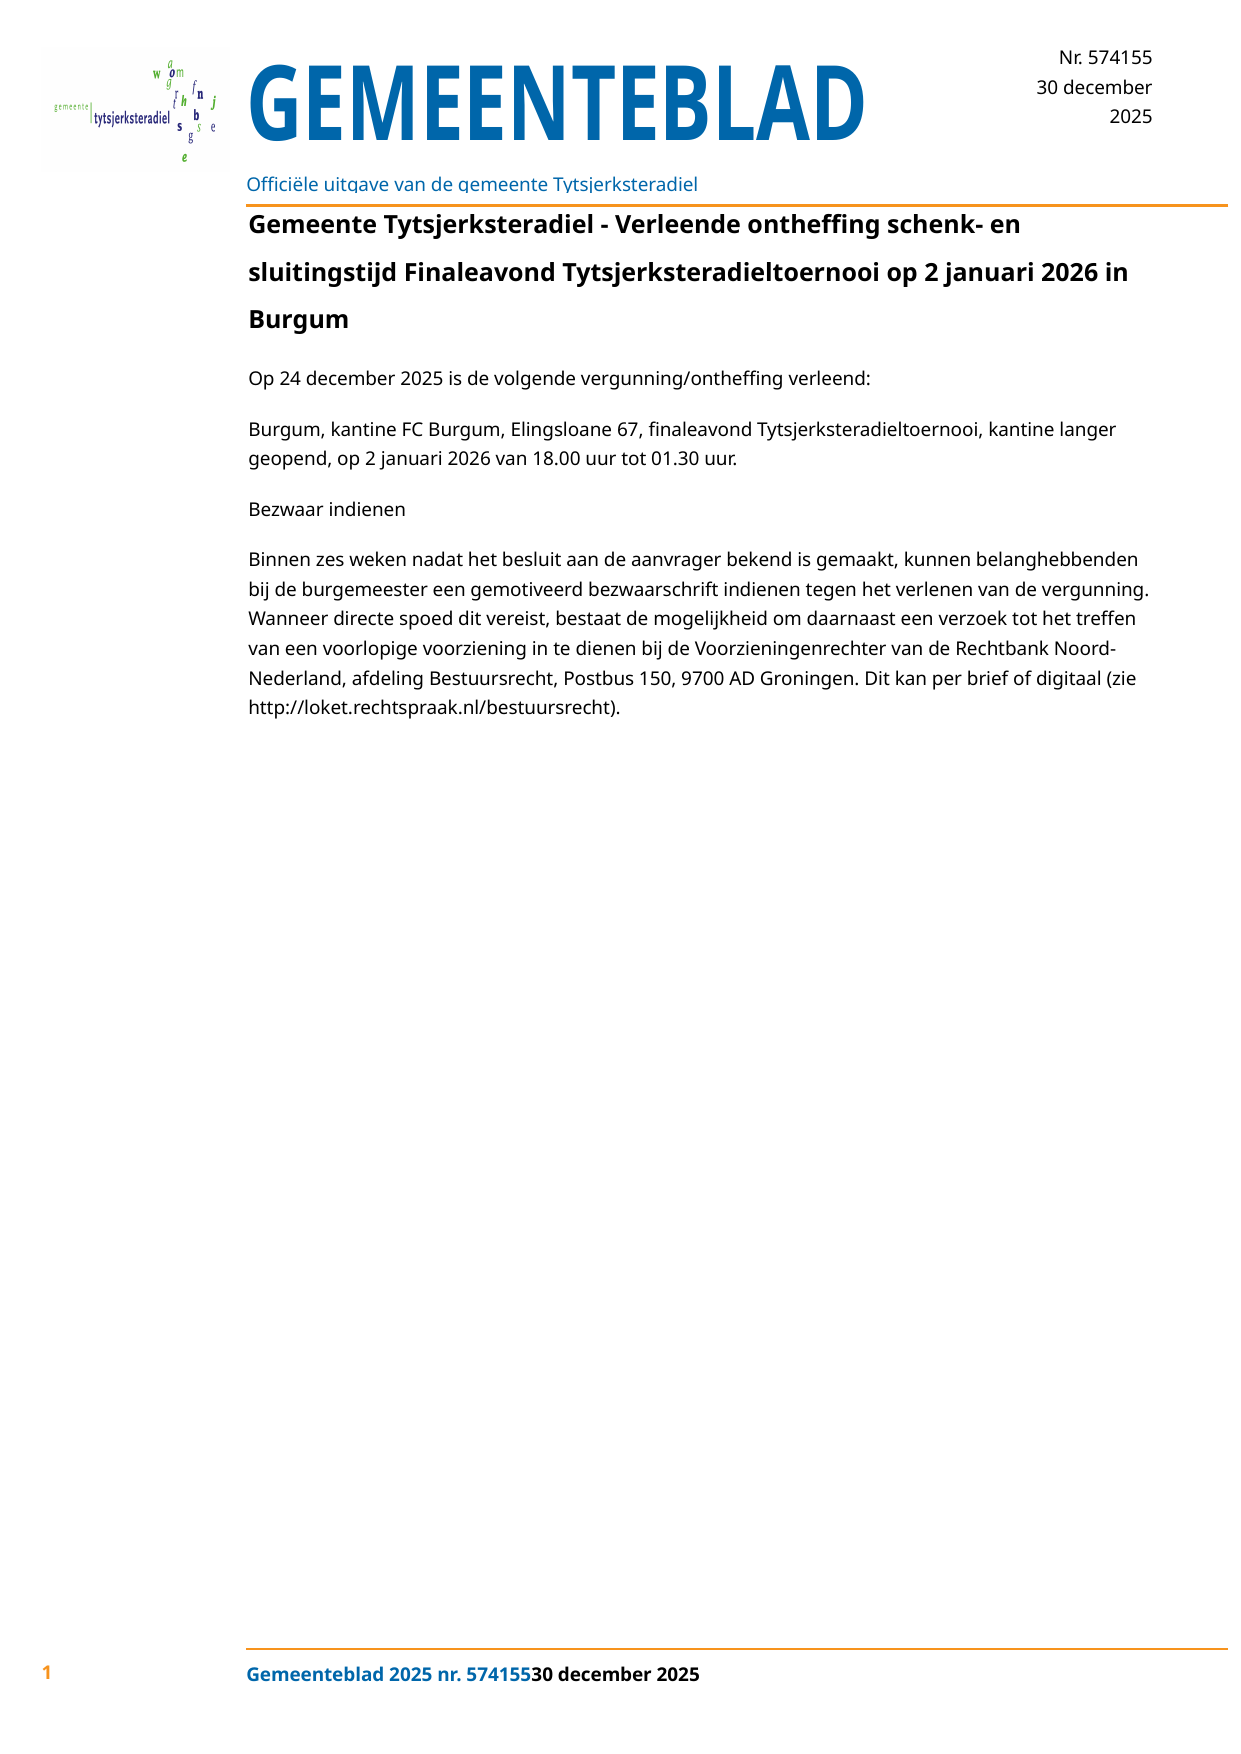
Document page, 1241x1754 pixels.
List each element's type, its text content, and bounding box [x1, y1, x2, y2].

text Gemeente Tytsjerksteradiel - Verleende ontheffing schenk- en sluitingstijd Finaleavond Tytsjerksteradieltoernooi op 2 januari 2026 in Burgum [248, 207, 1152, 336]
picture [41, 47, 231, 172]
text Burgum, kantine FC Burgum, Elingsloane 67, finaleavond Tytsjerksteradieltoernooi, kantine langer geopend, op 2 januari 2026 van 18.00 uur tot 01.30 uur. [248, 416, 1152, 471]
text Bezwaar indienen [248, 496, 1152, 522]
text Binnen zes weken nadat het besluit aan de aanvrager bekend is gemaakt, kunnen belanghebbenden bij de burgemeester een gemotiveerd bezwaarschrift indienen tegen het verlenen van de vergunning. Wanneer directe spoed dit vereist, bestaat de mogelijkheid om daarnaast een verzoek tot het treffen van een voorlopige voorziening in te dienen bij de Voorzieningenrechter van de Rechtbank Noord-Nederland, afdeling Bestuursrecht, Postbus 150, 9700 AD Groningen. Dit kan per brief of digitaal (zie http://loket.rechtspraak.nl/bestuursrecht). [248, 546, 1152, 720]
text Op 24 december 2025 is de volgende vergunning/ontheffing verleend: [248, 366, 1152, 391]
